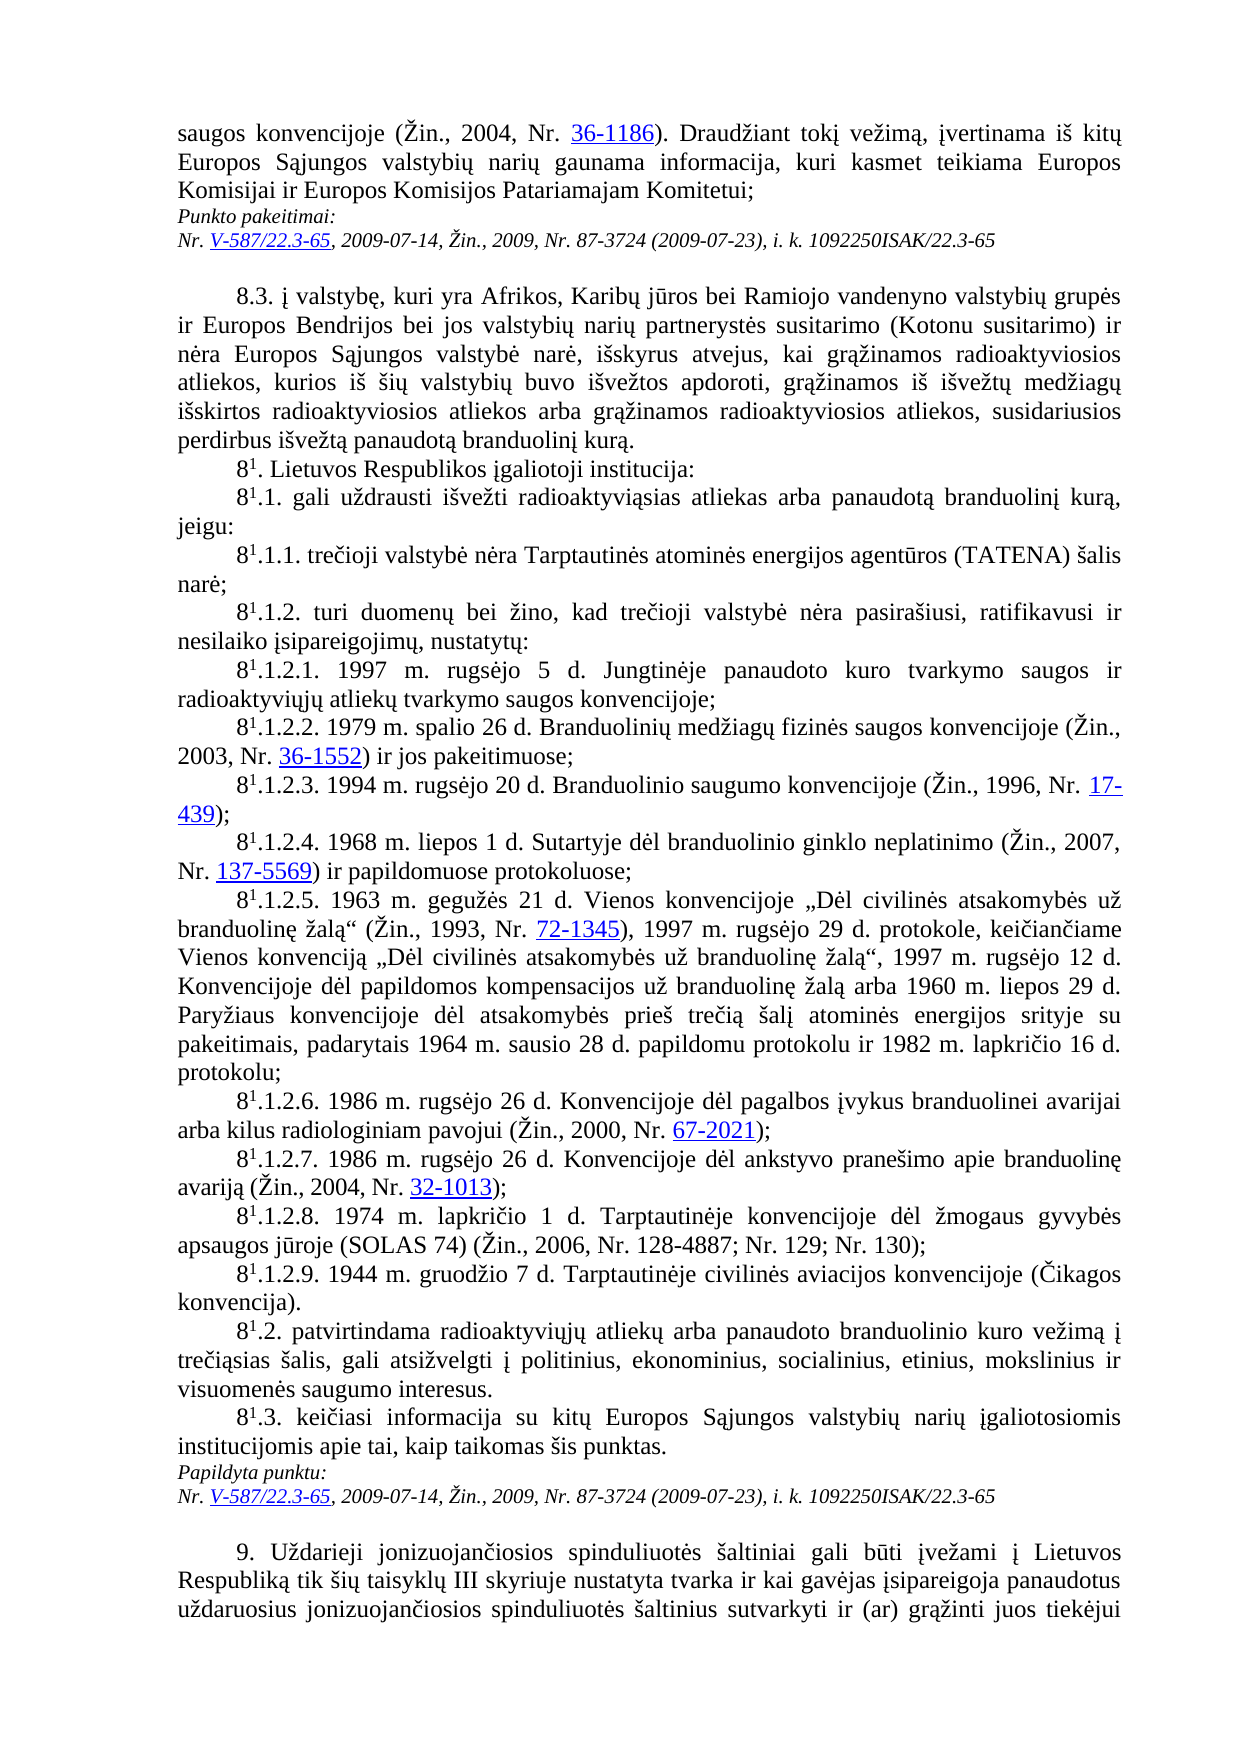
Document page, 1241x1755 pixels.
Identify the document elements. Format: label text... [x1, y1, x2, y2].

text 81.1.2.4. 1968 m. liepos 1 d. Sutartyje dėl branduolinio ginklo neplatinimo (Žin., 2007, Nr. 137-5569) ir papildomuose protokoluose; [177, 827, 1122, 885]
text 81.3. keičiasi informacija su kitų Europos Sąjungos valstybių narių įgaliotosiomis institucijomis apie tai, kaip taikomas šis punktas. [177, 1402, 1122, 1460]
text 81.1.2.7. 1986 m. rugsėjo 26 d. Konvencijoje dėl ankstyvo pranešimo apie branduolinę avariją (Žin., 2004, Nr. 32-1013); [177, 1144, 1122, 1201]
text 9. Uždarieji jonizuojančiosios spinduliuotės šaltiniai gali būti įvežami į Lietuvos Respubliką tik šių taisyklų III skyriuje nustatyta tvarka ir kai gavėjas įsipareigoja panaudotus uždaruosius jonizuojančiosios spinduliuotės šaltinius sutvarkyti ir (ar) grąžinti juos tiekėjui [177, 1537, 1122, 1623]
text 81.1.2.9. 1944 m. gruodžio 7 d. Tarptautinėje civilinės aviacijos konvencijoje (Čikagos konvencija). [177, 1259, 1122, 1316]
text 81.1.2. turi duomenų bei žino, kad trečioji valstybė nėra pasirašiusi, ratifikavusi ir nesilaiko įsipareigojimų, nustatytų: [177, 597, 1122, 655]
text 81.1. gali uždrausti išvežti radioaktyviąsias atliekas arba panaudotą branduolinį kurą, jeigu: [177, 482, 1122, 540]
text 81.1.2.8. 1974 m. lapkričio 1 d. Tarptautinėje konvencijoje dėl žmogaus gyvybės apsaugos jūroje (SOLAS 74) (Žin., 2006, Nr. 128-4887; Nr. 129; Nr. 130); [177, 1201, 1122, 1259]
text 81.1.2.5. 1963 m. gegužės 21 d. Vienos konvencijoje „Dėl civilinės atsakomybės už branduolinę žalą“ (Žin., 1993, Nr. 72-1345), 1997 m. rugsėjo 29 d. protokole, keičiančiame Vienos konvenciją „Dėl civilinės atsakomybės už branduolinę žalą“, 1997 m. rugsėjo 12 d. Konvencijoje dėl papildomos kompensacijos už branduolinę žalą arba 1960 m. liepos 29 d. Paryžiaus konvencijoje dėl atsakomybės prieš trečią šalį atominės energijos srityje su pakeitimais, padarytais 1964 m. sausio 28 d. papildomu protokolu ir 1982 m. lapkričio 16 d. protokolu; [177, 885, 1122, 1086]
text 81.1.1. trečioji valstybė nėra Tarptautinės atominės energijos agentūros (TATENA) šalis narė; [177, 540, 1122, 597]
text 81.1.2.2. 1979 m. spalio 26 d. Branduolinių medžiagų fizinės saugos konvencijoje (Žin., 2003, Nr. 36-1552) ir jos pakeitimuose; [177, 712, 1122, 770]
text 81.2. patvirtindama radioaktyviųjų atliekų arba panaudoto branduolinio kuro vežimą į trečiąsias šalis, gali atsižvelgti į politinius, ekonominius, socialinius, etinius, mokslinius ir visuomenės saugumo interesus. [177, 1316, 1122, 1402]
text 81.1.2.1. 1997 m. rugsėjo 5 d. Jungtinėje panaudoto kuro tvarkymo saugos ir radioaktyviųjų atliekų tvarkymo saugos konvencijoje; [177, 655, 1122, 712]
text 81.1.2.6. 1986 m. rugsėjo 26 d. Konvencijoje dėl pagalbos įvykus branduolinei avarijai arba kilus radiologiniam pavojui (Žin., 2000, Nr. 67-2021); [177, 1086, 1122, 1144]
text Papildyta punktu: [177, 1460, 1122, 1484]
text 81.1.2.3. 1994 m. rugsėjo 20 d. Branduolinio saugumo konvencijoje (Žin., 1996, Nr. 17-439); [177, 770, 1122, 827]
text Punkto pakeitimai: [177, 204, 1122, 228]
text 8.3. į valstybę, kuri yra Afrikos, Karibų jūros bei Ramiojo vandenyno valstybių grupės ir Europos Bendrijos bei jos valstybių narių partnerystės susitarimo (Kotonu susitarimo) ir nėra Europos Sąjungos valstybė narė, išskyrus atvejus, kai grąžinamos radioaktyviosios atliekos, kurios iš šių valstybių buvo išvežtos apdoroti, grąžinamos iš išvežtų medžiagų išskirtos radioaktyviosios atliekos arba grąžinamos radioaktyviosios atliekos, susidariusios perdirbus išvežtą panaudotą branduolinį kurą. [177, 281, 1122, 454]
text Nr. V-587/22.3-65, 2009-07-14, Žin., 2009, Nr. 87-3724 (2009-07-23), i. k. 1092250ISAK/22.3-65 [177, 228, 1122, 252]
text 81. Lietuvos Respublikos įgaliotoji institucija: [177, 454, 1122, 482]
text saugos konvencijoje (Žin., 2004, Nr. 36-1186). Draudžiant tokį vežimą, įvertinama iš kitų Europos Sąjungos valstybių narių gaunama informacija, kuri kasmet teikiama Europos Komisijai ir Europos Komisijos Patariamajam komitetui; [177, 118, 1122, 204]
text Nr. V-587/22.3-65, 2009-07-14, Žin., 2009, Nr. 87-3724 (2009-07-23), i. k. 1092250ISAK/22.3-65 [177, 1484, 1122, 1508]
